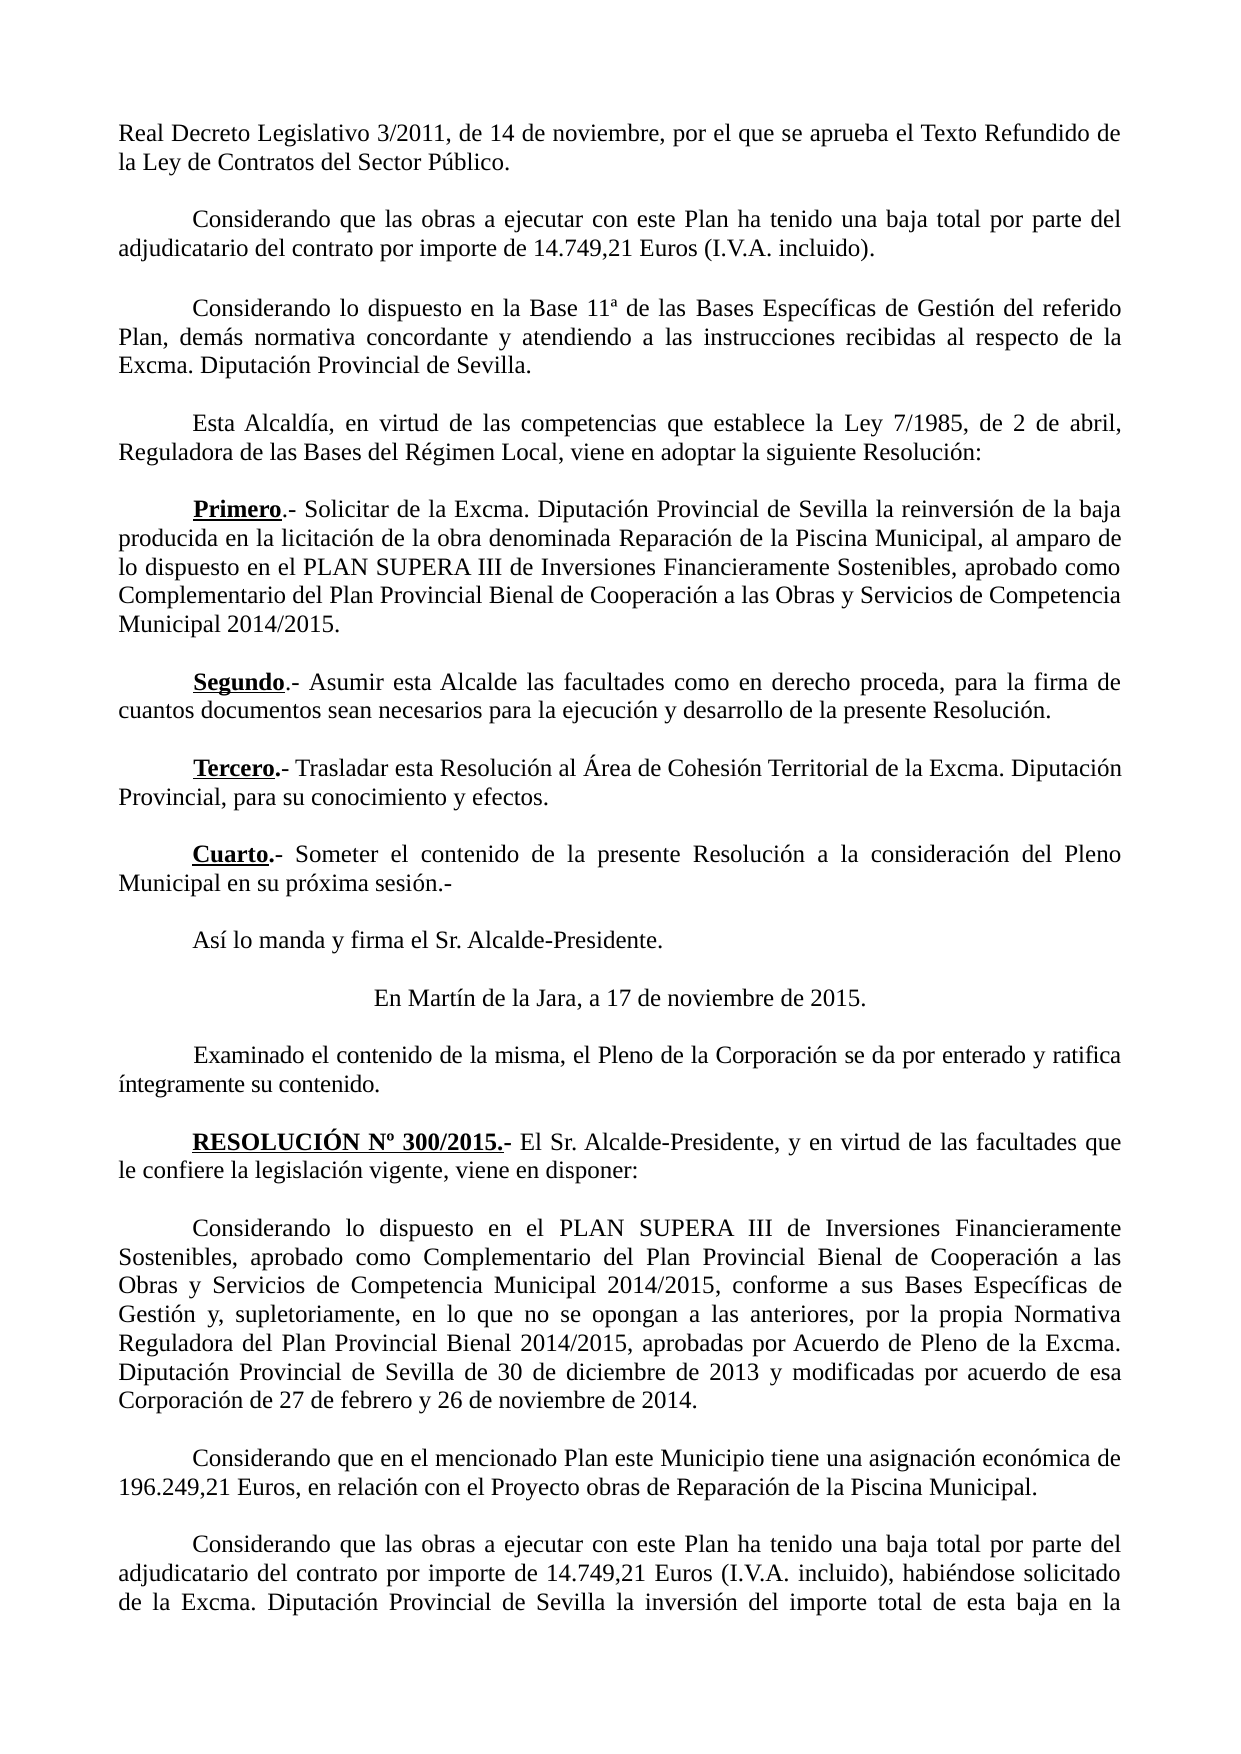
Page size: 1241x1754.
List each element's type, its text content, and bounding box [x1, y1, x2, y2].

text Considerando lo dispuesto en la Base 11ª de las Bases Específicas de Gestión del referido Plan, demás normativa concordante y atendiendo a las instrucciones recibidas al respecto de la Excma. Diputación Provincial de Sevilla. [118, 293, 1122, 379]
text RESOLUCIÓN Nº 300/2015.- El Sr. Alcalde-Presidente, y en virtud de las facultades que le confiere la legislación vigente, viene en disponer: [118, 1127, 1122, 1184]
text Considerando que las obras a ejecutar con este Plan ha tenido una baja total por parte del adjudicatario del contrato por importe de 14.749,21 Euros (I.V.A. incluido). [118, 204, 1122, 262]
text Tercero.- Trasladar esta Resolución al Área de Cohesión Territorial de la Excma. Diputación Provincial, para su conocimiento y efectos. [118, 753, 1122, 811]
text Primero.- Solicitar de la Excma. Diputación Provincial de Sevilla la reinversión de la baja producida en la licitación de la obra denominada Reparación de la Piscina Municipal, al amparo de lo dispuesto en el PLAN SUPERA III de Inversiones Financieramente Sostenibles, aprobado como Complementario del Plan Provincial Bienal de Cooperación a las Obras y Servicios de Competencia Municipal 2014/2015. [118, 494, 1122, 638]
text Esta Alcaldía, en virtud de las competencias que establece la Ley 7/1985, de 2 de abril, Reguladora de las Bases del Régimen Local, viene en adoptar la siguiente Resolución: [118, 408, 1122, 466]
text Así lo manda y firma el Sr. Alcalde-Presidente. [118, 926, 1122, 954]
text Considerando que en el mencionado Plan este Municipio tiene una asignación económica de 196.249,21 Euros, en relación con el Proyecto obras de Reparación de la Piscina Municipal. [118, 1443, 1122, 1501]
text Real Decreto Legislativo 3/2011, de 14 de noviembre, por el que se aprueba el Texto Refundido de la Ley de Contratos del Sector Público. [118, 118, 1122, 176]
text Considerando que las obras a ejecutar con este Plan ha tenido una baja total por parte del adjudicatario del contrato por importe de 14.749,21 Euros (I.V.A. incluido), habiéndose solicitado de la Excma. Diputación Provincial de Sevilla la inversión del importe total de esta baja en la [118, 1529, 1122, 1616]
text Considerando lo dispuesto en el PLAN SUPERA III de Inversiones Financieramente Sostenibles, aprobado como Complementario del Plan Provincial Bienal de Cooperación a las Obras y Servicios de Competencia Municipal 2014/2015, conforme a sus Bases Específicas de Gestión y, supletoriamente, en lo que no se opongan a las anteriores, por la propia Normativa Reguladora del Plan Provincial Bienal 2014/2015, aprobadas por Acuerdo de Pleno de la Excma. Diputación Provincial de Sevilla de 30 de diciembre de 2013 y modificadas por acuerdo de esa Corporación de 27 de febrero y 26 de noviembre de 2014. [118, 1213, 1122, 1414]
text Examinado el contenido de la misma, el Pleno de la Corporación se da por enterado y ratifica íntegramente su contenido. [118, 1041, 1122, 1098]
text Segundo.- Asumir esta Alcalde las facultades como en derecho proceda, para la firma de cuantos documentos sean necesarios para la ejecución y desarrollo de la presente Resolución. [118, 667, 1122, 724]
text Cuarto.- Someter el contenido de la presente Resolución a la consideración del Pleno Municipal en su próxima sesión.- [118, 839, 1122, 897]
text En Martín de la Jara, a 17 de noviembre de 2015. [118, 983, 1122, 1012]
